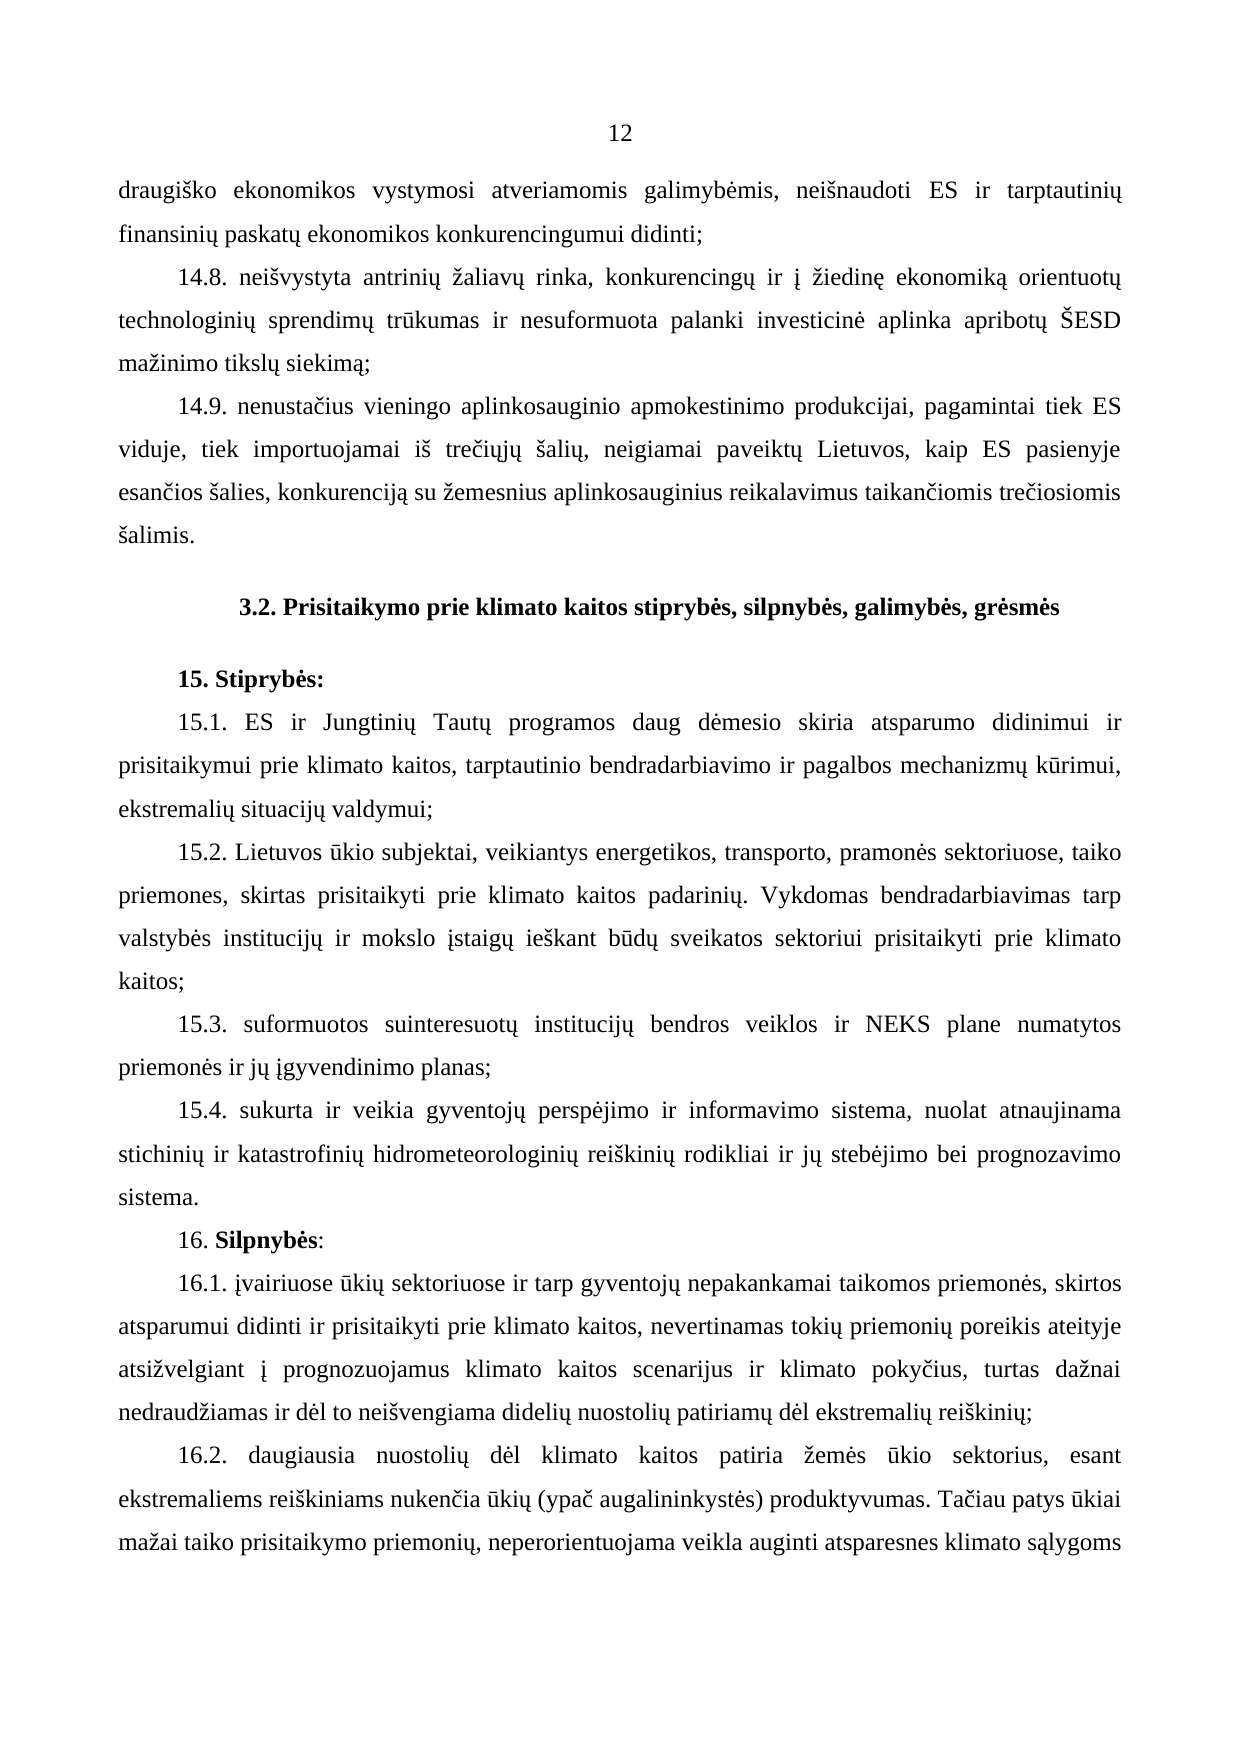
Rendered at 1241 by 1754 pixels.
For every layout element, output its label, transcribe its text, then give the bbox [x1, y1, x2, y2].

text 15. Stiprybės: [118, 664, 1122, 693]
text 16.1. įvairiuose ūkių sektoriuose ir tarp gyventojų nepakankamai taikomos priemonės, skirtos atsparumui didinti ir prisitaikyti prie klimato kaitos, nevertinamas tokių priemonių poreikis ateityje atsižvelgiant į prognozuojamus klimato kaitos scenarijus ir klimato pokyčius, turtas dažnai nedraudžiamas ir dėl to neišvengiama didelių nuostolių patiriamų dėl ekstremalių reiškinių; [118, 1268, 1122, 1426]
text 3.2. Prisitaikymo prie klimato kaitos stiprybės, silpnybės, galimybės, grėsmės [118, 592, 1122, 621]
text draugiško ekonomikos vystymosi atveriamomis galimybėmis, neišnaudoti ES ir tarptautinių finansinių paskatų ekonomikos konkurencingumui didinti; [118, 176, 1122, 247]
text 14.9. nenustačius vieningo aplinkosauginio apmokestinimo produkcijai, pagamintai tiek ES viduje, tiek importuojamai iš trečiųjų šalių, neigiamai paveiktų Lietuvos, kaip ES pasienyje esančios šalies, konkurenciją su žemesnius aplinkosauginius reikalavimus taikančiomis trečiosiomis šalimis. [118, 391, 1122, 549]
text 15.1. ES ir Jungtinių Tautų programos daug dėmesio skiria atsparumo didinimui ir prisitaikymui prie klimato kaitos, tarptautinio bendradarbiavimo ir pagalbos mechanizmų kūrimui, ekstremalių situacijų valdymui; [118, 707, 1122, 822]
text 15.4. sukurta ir veikia gyventojų perspėjimo ir informavimo sistema, nuolat atnaujinama stichinių ir katastrofinių hidrometeorologinių reiškinių rodikliai ir jų stebėjimo bei prognozavimo sistema. [118, 1096, 1122, 1211]
text 16. Silpnybės: [118, 1225, 1122, 1254]
text 14.8. neišvystyta antrinių žaliavų rinka, konkurencingų ir į žiedinę ekonomiką orientuotų technologinių sprendimų trūkumas ir nesuformuota palanki investicinė aplinka apribotų ŠESD mažinimo tikslų siekimą; [118, 262, 1122, 377]
text 15.3. suformuotos suinteresuotų institucijų bendros veiklos ir NEKS plane numatytos priemonės ir jų įgyvendinimo planas; [118, 1009, 1122, 1081]
text 15.2. Lietuvos ūkio subjektai, veikiantys energetikos, transporto, pramonės sektoriuose, taiko priemones, skirtas prisitaikyti prie klimato kaitos padarinių. Vykdomas bendradarbiavimas tarp valstybės institucijų ir mokslo įstaigų ieškant būdų sveikatos sektoriui prisitaikyti prie klimato kaitos; [118, 837, 1122, 995]
text 16.2. daugiausia nuostolių dėl klimato kaitos patiria žemės ūkio sektorius, esant ekstremaliems reiškiniams nukenčia ūkių (ypač augalininkystės) produktyvumas. Tačiau patys ūkiai mažai taiko prisitaikymo priemonių, neperorientuojama veikla auginti atsparesnes klimato sąlygoms [118, 1441, 1122, 1556]
